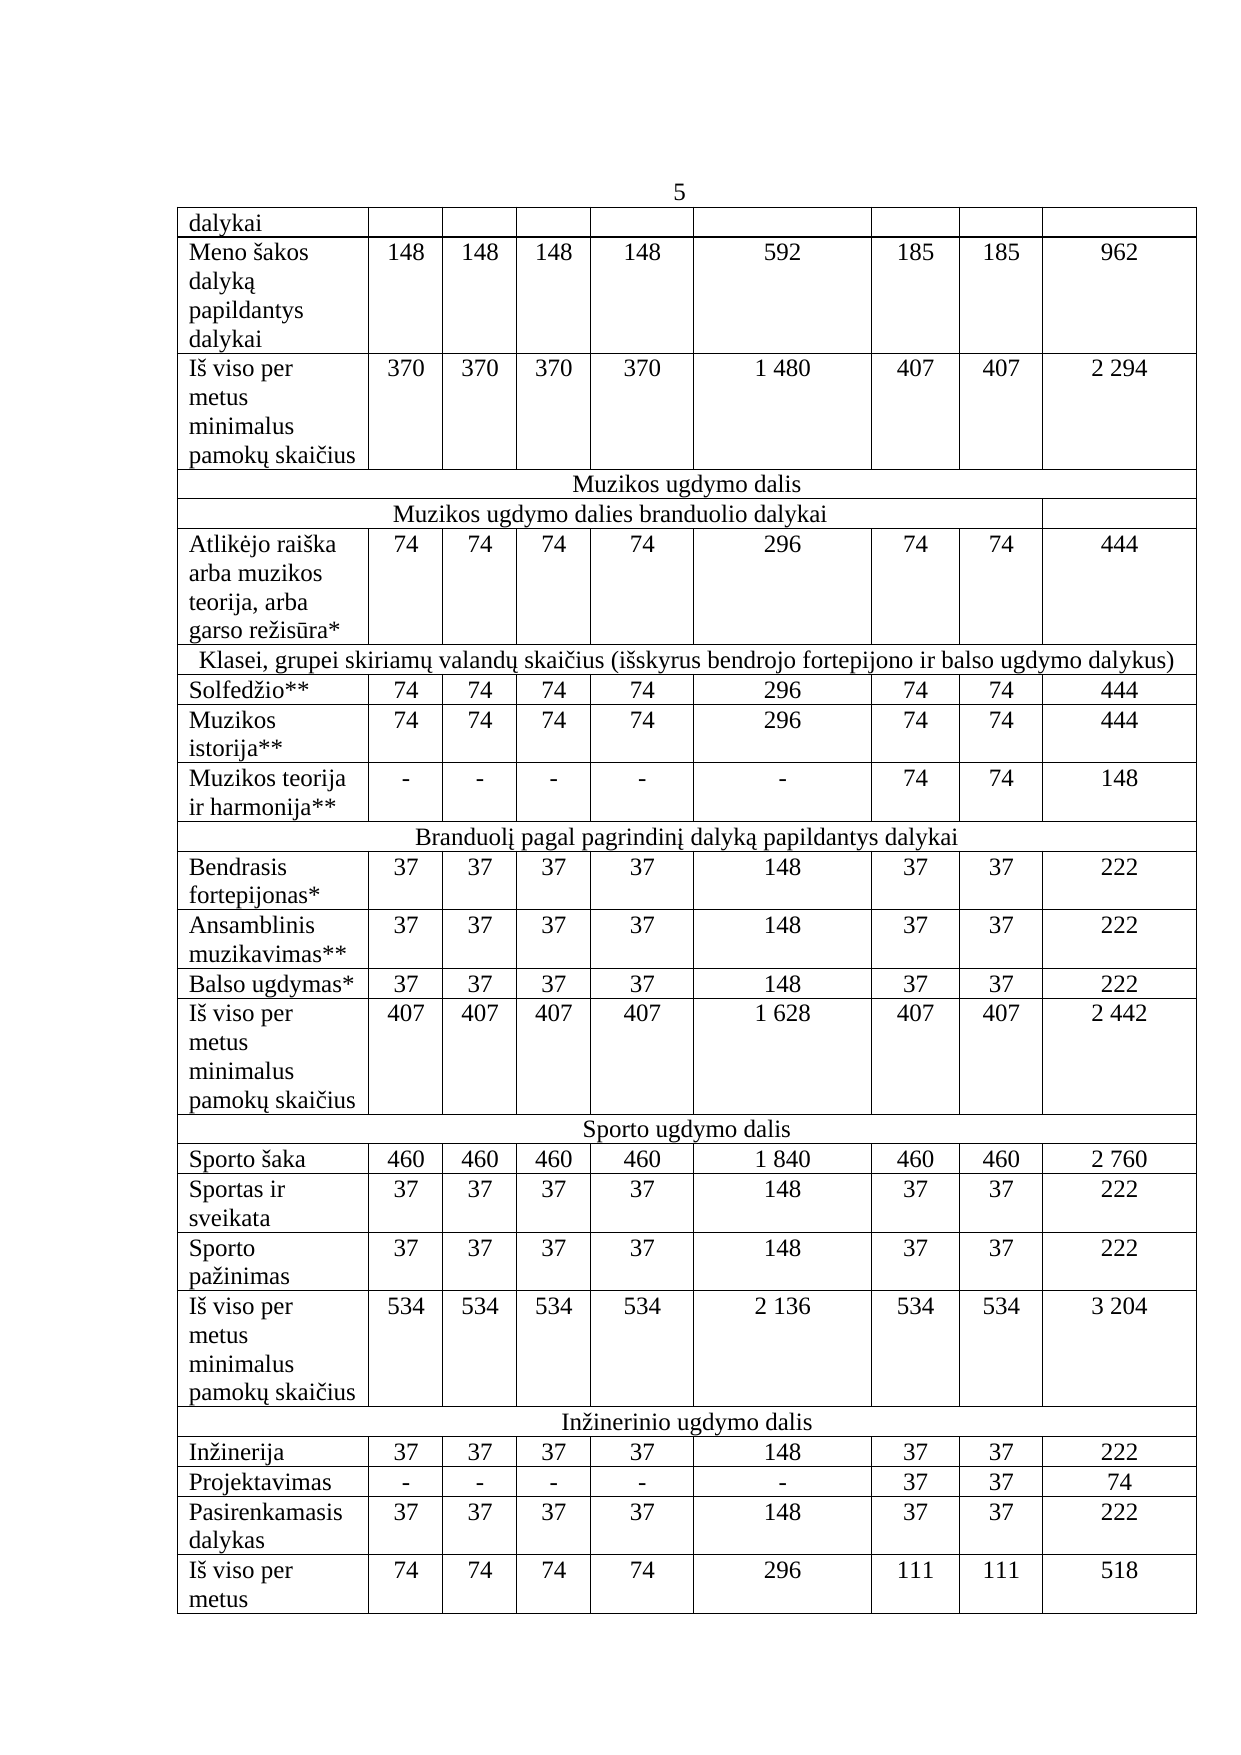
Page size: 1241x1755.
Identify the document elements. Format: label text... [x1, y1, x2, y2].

table_cell 37 [517, 1233, 590, 1290]
table_cell 37 [591, 1497, 693, 1554]
table_cell [369, 208, 442, 236]
table_cell 37 [960, 852, 1042, 909]
table_cell [960, 208, 1042, 236]
table_cell 222 [1043, 852, 1196, 909]
table_cell - [694, 763, 871, 821]
table_cell 37 [443, 1233, 516, 1290]
table_cell 37 [872, 910, 959, 968]
table_cell Branduolį pagal pagrindinį dalyką papildantys dalykai [178, 822, 1196, 851]
table_cell 37 [517, 1174, 590, 1232]
table_cell 592 [694, 238, 871, 352]
table_cell 74 [960, 675, 1042, 704]
table_cell Sporto šaka [178, 1144, 368, 1173]
table_cell 1 628 [694, 999, 871, 1113]
table_cell 460 [960, 1144, 1042, 1173]
table_cell 407 [369, 999, 442, 1113]
table_cell 148 [694, 969, 871, 997]
table_cell 74 [517, 675, 590, 704]
table_cell 460 [517, 1144, 590, 1173]
table_cell 37 [443, 1497, 516, 1554]
table_cell 518 [1043, 1555, 1196, 1613]
table_cell 74 [872, 763, 959, 821]
table_cell 37 [872, 1233, 959, 1290]
table_cell 74 [591, 1555, 693, 1613]
table_cell 407 [872, 354, 959, 468]
table_cell 37 [960, 1497, 1042, 1554]
table_cell Inžinerija [178, 1437, 368, 1466]
table_cell 148 [517, 238, 590, 352]
table_cell 148 [369, 238, 442, 352]
table_cell 37 [369, 910, 442, 968]
table_cell 3 204 [1043, 1291, 1196, 1406]
table_cell 37 [872, 1497, 959, 1554]
table_cell 185 [960, 238, 1042, 352]
table_cell Ansamblinis muzikavimas** [178, 910, 368, 968]
table_cell 74 [443, 529, 516, 644]
table_cell 37 [443, 969, 516, 997]
table_cell [1043, 499, 1196, 528]
table_cell 222 [1043, 969, 1196, 997]
table_cell 296 [694, 675, 871, 704]
table_cell Sporto ugdymo dalis [178, 1115, 1196, 1143]
table_cell 534 [591, 1291, 693, 1406]
table_cell 222 [1043, 1497, 1196, 1554]
table_cell 370 [591, 354, 693, 468]
table_cell 37 [369, 969, 442, 997]
table_cell dalykai [178, 208, 368, 236]
table_cell 37 [517, 1437, 590, 1466]
table_cell Iš viso per metus minimalus pamokų skaičius [178, 354, 368, 468]
table_cell Iš viso per metus minimalus pamokų skaičius [178, 999, 368, 1113]
table_cell 370 [369, 354, 442, 468]
table_cell 74 [960, 529, 1042, 644]
table_cell 37 [960, 1233, 1042, 1290]
table_cell 37 [960, 910, 1042, 968]
table_cell 148 [694, 1233, 871, 1290]
table_cell 148 [694, 910, 871, 968]
table_cell 37 [591, 910, 693, 968]
table_cell 185 [872, 238, 959, 352]
table_cell 444 [1043, 529, 1196, 644]
table_cell Bendrasis fortepijonas* [178, 852, 368, 909]
table_cell Klasei, grupei skiriamų valandų skaičius (išskyrus bendrojo fortepijono ir balso ugdymo dalykus) [178, 645, 1196, 674]
table_cell 37 [517, 910, 590, 968]
table_cell Muzikos istorija** [178, 705, 368, 762]
table_cell - [591, 1467, 693, 1496]
table_cell 37 [960, 1174, 1042, 1232]
table_cell 534 [443, 1291, 516, 1406]
table_cell - [517, 763, 590, 821]
table_cell 407 [960, 354, 1042, 468]
table_cell 407 [517, 999, 590, 1113]
table_cell - [517, 1467, 590, 1496]
table_cell 74 [1043, 1467, 1196, 1496]
table_cell 74 [517, 1555, 590, 1613]
table_cell 37 [960, 969, 1042, 997]
table_cell 534 [872, 1291, 959, 1406]
table_cell 37 [369, 1174, 442, 1232]
table_cell 74 [443, 1555, 516, 1613]
table_cell 74 [960, 763, 1042, 821]
table_cell 407 [960, 999, 1042, 1113]
table_cell [443, 208, 516, 236]
table_cell 37 [443, 1174, 516, 1232]
table_cell 148 [694, 1174, 871, 1232]
table_cell [1043, 208, 1196, 236]
table_cell 74 [369, 705, 442, 762]
table_cell 74 [517, 705, 590, 762]
table_cell [872, 208, 959, 236]
table_cell 2 136 [694, 1291, 871, 1406]
table_cell 534 [517, 1291, 590, 1406]
table_cell Iš viso per metus [178, 1555, 368, 1613]
table_cell 460 [369, 1144, 442, 1173]
table_cell 1 480 [694, 354, 871, 468]
table_cell 74 [591, 529, 693, 644]
table_cell 37 [443, 910, 516, 968]
table_cell 148 [694, 852, 871, 909]
table_cell 148 [694, 1497, 871, 1554]
table_cell 2 294 [1043, 354, 1196, 468]
table_cell 2 760 [1043, 1144, 1196, 1173]
table_cell 37 [369, 1233, 442, 1290]
table_cell 534 [960, 1291, 1042, 1406]
table_cell 37 [960, 1437, 1042, 1466]
table_cell Balso ugdymas* [178, 969, 368, 997]
table_cell - [443, 1467, 516, 1496]
table_cell 74 [369, 529, 442, 644]
table_cell 37 [872, 1437, 959, 1466]
table_cell 37 [517, 852, 590, 909]
table_cell Inžinerinio ugdymo dalis [178, 1407, 1196, 1436]
table_cell 74 [517, 529, 590, 644]
table_cell 1 840 [694, 1144, 871, 1173]
table_cell 74 [443, 705, 516, 762]
table_cell - [443, 763, 516, 821]
table_cell 37 [443, 1437, 516, 1466]
table_cell Projektavimas [178, 1467, 368, 1496]
table_cell 37 [591, 969, 693, 997]
table_cell 407 [591, 999, 693, 1113]
table_cell Solfedžio** [178, 675, 368, 704]
table_cell 962 [1043, 238, 1196, 352]
table_cell 37 [369, 1437, 442, 1466]
table_cell 148 [591, 238, 693, 352]
table_cell 111 [872, 1555, 959, 1613]
table_cell 222 [1043, 1233, 1196, 1290]
table_cell 74 [591, 705, 693, 762]
table_cell Muzikos ugdymo dalies branduolio dalykai [178, 499, 1042, 528]
table_cell Muzikos teorija ir harmonija** [178, 763, 368, 821]
table_cell 460 [591, 1144, 693, 1173]
table_cell 37 [591, 1233, 693, 1290]
table_cell 148 [1043, 763, 1196, 821]
table_cell 37 [369, 852, 442, 909]
table_cell Sportas ir sveikata [178, 1174, 368, 1232]
table_cell 444 [1043, 675, 1196, 704]
table_cell Muzikos ugdymo dalis [178, 470, 1196, 498]
table_cell 148 [443, 238, 516, 352]
table_cell 37 [591, 1437, 693, 1466]
table_cell 370 [517, 354, 590, 468]
table_cell - [694, 1467, 871, 1496]
table_cell 460 [872, 1144, 959, 1173]
table_cell 37 [872, 1467, 959, 1496]
table_cell [694, 208, 871, 236]
table_cell 460 [443, 1144, 516, 1173]
table_cell 37 [872, 1174, 959, 1232]
table_cell 407 [443, 999, 516, 1113]
table_cell 370 [443, 354, 516, 468]
table_cell 37 [369, 1497, 442, 1554]
table_cell 37 [872, 969, 959, 997]
table_cell Sporto pažinimas [178, 1233, 368, 1290]
table_cell 37 [591, 1174, 693, 1232]
table_cell 407 [872, 999, 959, 1113]
table_cell 37 [517, 1497, 590, 1554]
table_cell Pasirenkamasis dalykas [178, 1497, 368, 1554]
table_cell 37 [960, 1467, 1042, 1496]
table_cell 74 [960, 705, 1042, 762]
table_cell 37 [591, 852, 693, 909]
table_cell 74 [443, 675, 516, 704]
table_cell 222 [1043, 1174, 1196, 1232]
table_cell 296 [694, 1555, 871, 1613]
table_cell [517, 208, 590, 236]
table_cell 296 [694, 529, 871, 644]
table_cell 444 [1043, 705, 1196, 762]
table_cell 534 [369, 1291, 442, 1406]
table_cell - [369, 763, 442, 821]
table_cell 37 [443, 852, 516, 909]
table_cell 74 [369, 675, 442, 704]
table_cell 74 [872, 529, 959, 644]
table_cell 74 [872, 675, 959, 704]
table_cell 222 [1043, 910, 1196, 968]
table_cell - [369, 1467, 442, 1496]
table_cell - [591, 763, 693, 821]
table_cell Meno šakos dalyką papildantys dalykai [178, 238, 368, 352]
table_cell 74 [591, 675, 693, 704]
table_cell [591, 208, 693, 236]
table_cell 2 442 [1043, 999, 1196, 1113]
table_cell 296 [694, 705, 871, 762]
table_cell 37 [517, 969, 590, 997]
table_cell 148 [694, 1437, 871, 1466]
table_cell 111 [960, 1555, 1042, 1613]
table_cell 74 [369, 1555, 442, 1613]
table_cell Atlikėjo raiška arba muzikos teorija, arba garso režisūra* [178, 529, 368, 644]
table_cell Iš viso per metus minimalus pamokų skaičius [178, 1291, 368, 1406]
table_cell 222 [1043, 1437, 1196, 1466]
table_cell 74 [872, 705, 959, 762]
table_cell 37 [872, 852, 959, 909]
